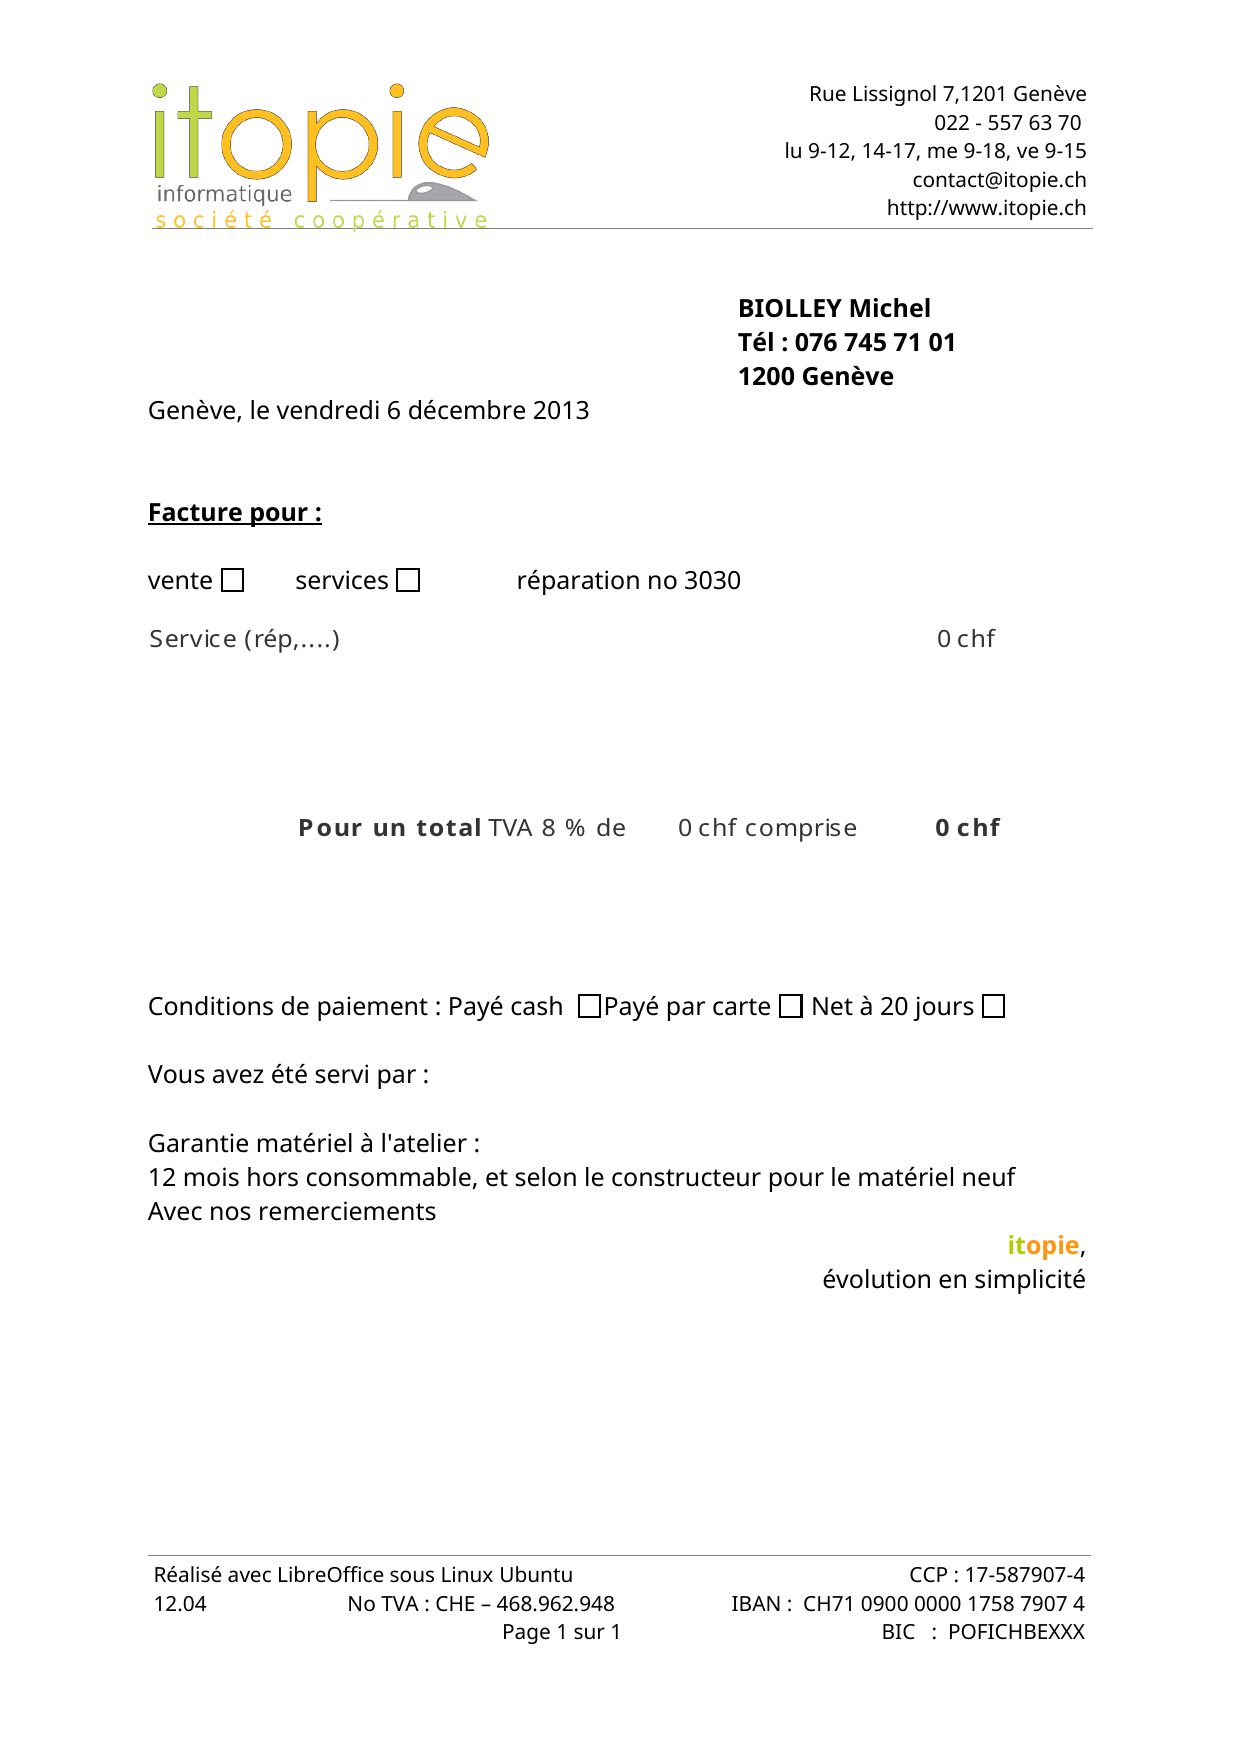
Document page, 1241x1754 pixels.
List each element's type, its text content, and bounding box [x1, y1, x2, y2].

text Garantie matériel à l'atelier : [148, 1125, 1093, 1159]
text 12 mois hors consommable, et selon le constructeur pour le matériel neuf [148, 1159, 1093, 1193]
text Avec nos remerciements [148, 1193, 1093, 1227]
text BIOLLEY Michel [148, 290, 1093, 324]
text Genève, le vendredi 6 décembre 2013 [148, 392, 1093, 427]
picture [138, 72, 500, 244]
text itopie, [148, 1227, 1093, 1262]
text Vous avez été servi par : [148, 1057, 1093, 1091]
text Conditions de paiement : Payé cash Payé par carte Net à 20 jours [148, 989, 1093, 1023]
text vente services réparation no 3030 [148, 563, 1093, 597]
text Tél : 076 745 71 01 [148, 324, 1093, 358]
text Facture pour : [148, 495, 1093, 529]
text 1200 Genève [148, 358, 1093, 392]
text évolution en simplicité [148, 1262, 1093, 1296]
